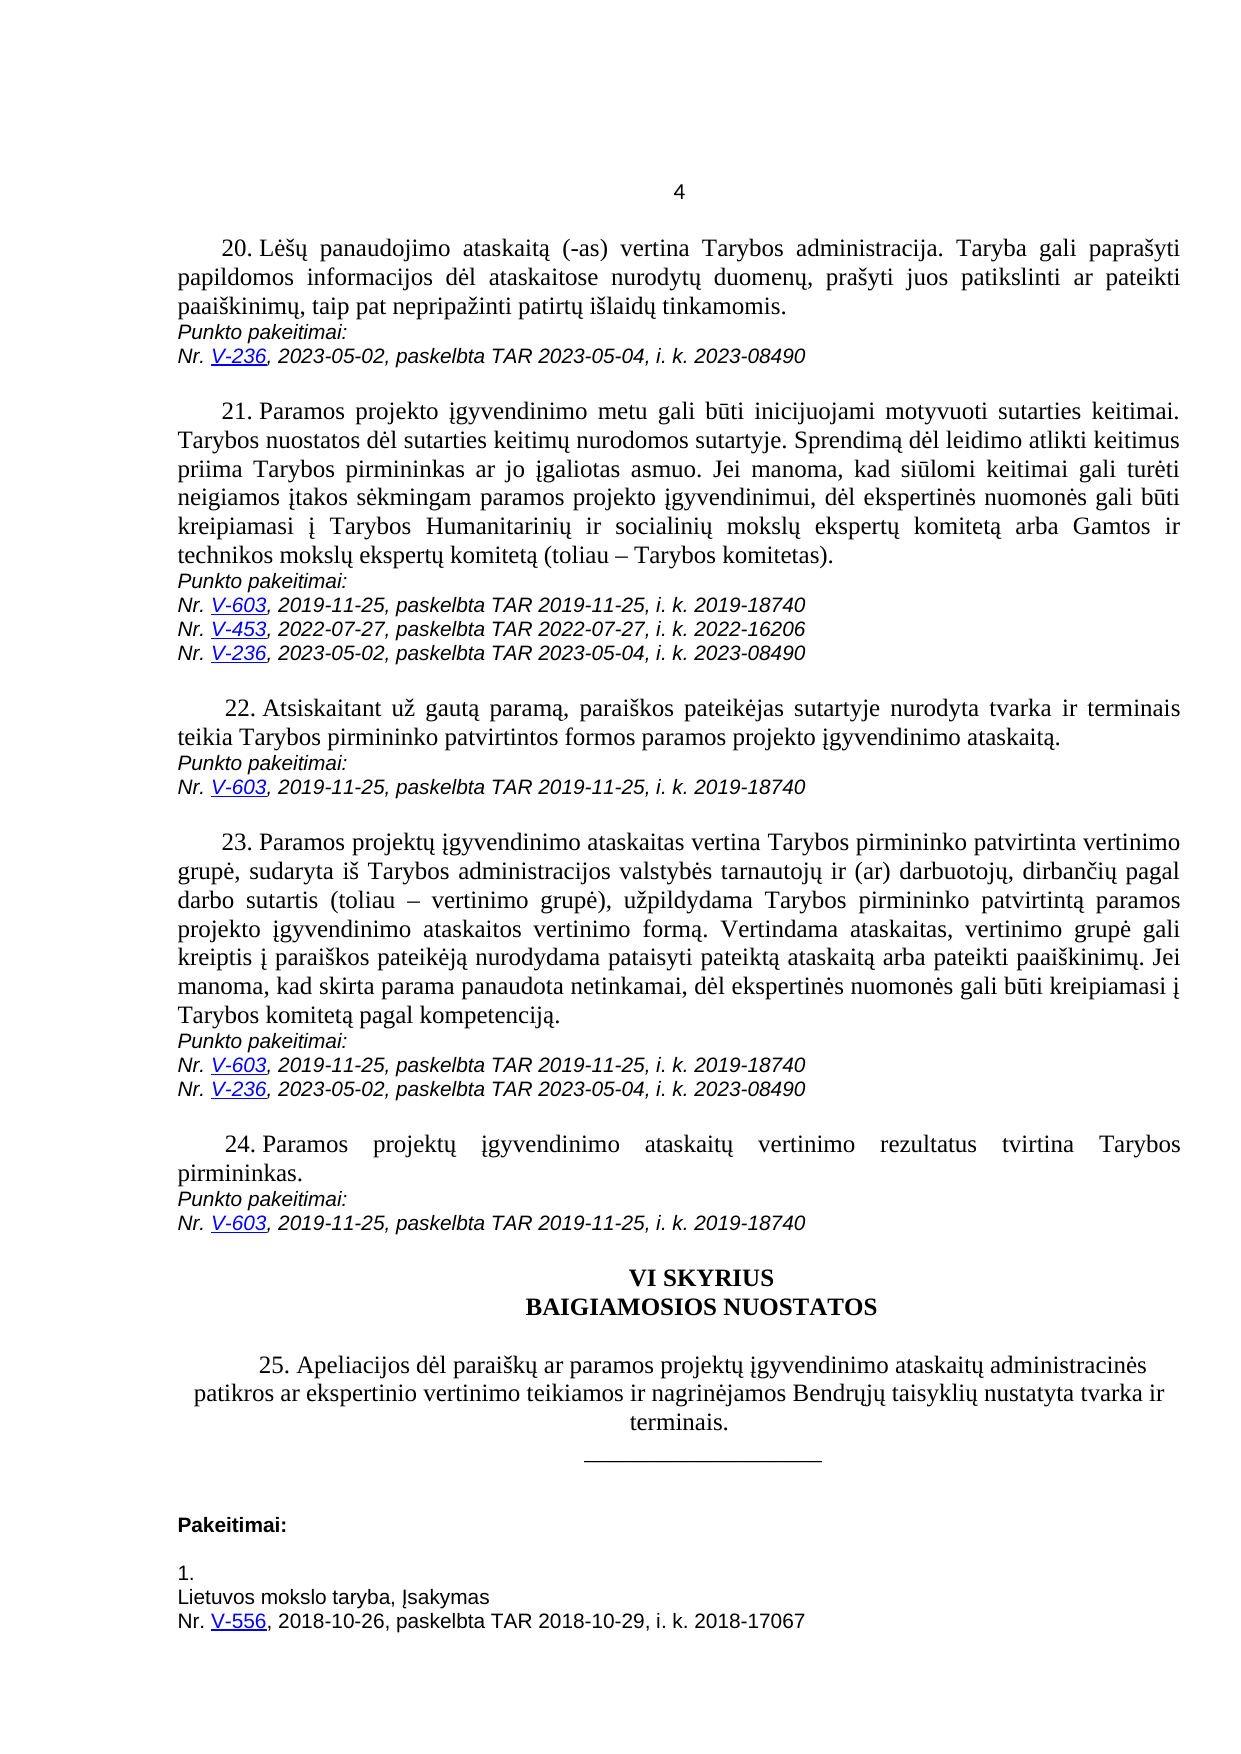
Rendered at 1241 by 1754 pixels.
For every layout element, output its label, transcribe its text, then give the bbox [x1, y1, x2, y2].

text Nr. V-236, 2023-05-02, paskelbta TAR 2023-05-04, i. k. 2023-08490 [177, 641, 1181, 664]
text Punkto pakeitimai: [177, 319, 1181, 343]
text 25. Apeliacijos dėl paraiškų ar paramos projektų įgyvendinimo ataskaitų administracinės patikros ar ekspertinio vertinimo teikiamos ir nagrinėjamos Bendrųjų taisyklių nustatyta tvarka ir terminais. [177, 1350, 1181, 1436]
text 1. [177, 1561, 1181, 1584]
text Nr. V-556, 2018-10-26, paskelbta TAR 2018-10-29, i. k. 2018-17067 [177, 1608, 1181, 1632]
text Pakeitimai: [177, 1513, 1181, 1537]
text Nr. V-236, 2023-05-02, paskelbta TAR 2023-05-04, i. k. 2023-08490 [177, 343, 1181, 367]
subtitle 24. Paramos projektų įgyvendinimo ataskaitų vertinimo rezultatus tvirtina Tarybos pirmininkas. [177, 1129, 1181, 1187]
text Nr. V-603, 2019-11-25, paskelbta TAR 2019-11-25, i. k. 2019-18740 [177, 593, 1181, 617]
text Nr. V-603, 2019-11-25, paskelbta TAR 2019-11-25, i. k. 2019-18740 [177, 775, 1181, 799]
text Punkto pakeitimai: [177, 751, 1181, 775]
text ___________________ [177, 1436, 1181, 1465]
text Nr. V-603, 2019-11-25, paskelbta TAR 2019-11-25, i. k. 2019-18740 [177, 1053, 1181, 1077]
subtitle 20. Lėšų panaudojimo ataskaitą (-as) vertina Tarybos administracija. Taryba gali paprašyti papildomos informacijos dėl ataskaitose nurodytų duomenų, prašyti juos patikslinti ar pateikti paaiškinimų, taip pat nepripažinti patirtų išlaidų tinkamomis. [177, 233, 1181, 319]
text Nr. V-603, 2019-11-25, paskelbta TAR 2019-11-25, i. k. 2019-18740 [177, 1211, 1181, 1235]
text 21. Paramos projekto įgyvendinimo metu gali būti inicijuojami motyvuoti sutarties keitimai. Tarybos nuostatos dėl sutarties keitimų nurodomos sutartyje. Sprendimą dėl leidimo atlikti keitimus priima Tarybos pirmininkas ar jo įgaliotas asmuo. Jei manoma, kad siūlomi keitimai gali turėti neigiamos įtakos sėkmingam paramos projekto įgyvendinimui, dėl ekspertinės nuomonės gali būti kreipiamasi į Tarybos Humanitarinių ir socialinių mokslų ekspertų komitetą arba Gamtos ir technikos mokslų ekspertų komitetą (toliau – Tarybos komitetas). [177, 396, 1181, 569]
text Punkto pakeitimai: [177, 1029, 1181, 1053]
subtitle 23. Paramos projektų įgyvendinimo ataskaitas vertina Tarybos pirmininko patvirtinta vertinimo grupė, sudaryta iš Tarybos administracijos valstybės tarnautojų ir (ar) darbuotojų, dirbančių pagal darbo sutartis (toliau – vertinimo grupė), užpildydama Tarybos pirmininko patvirtintą paramos projekto įgyvendinimo ataskaitos vertinimo formą. Vertindama ataskaitas, vertinimo grupė gali kreiptis į paraiškos pateikėją nurodydama pataisyti pateiktą ataskaitą arba pateikti paaiškinimų. Jei manoma, kad skirta parama panaudota netinkamai, dėl ekspertinės nuomonės gali būti kreipiamasi į Tarybos komitetą pagal kompetenciją. [177, 827, 1181, 1029]
subtitle VI SKYRIUS [177, 1263, 1181, 1292]
subtitle baigiamosios nuostatos [177, 1292, 1181, 1321]
text Nr. V-236, 2023-05-02, paskelbta TAR 2023-05-04, i. k. 2023-08490 [177, 1077, 1181, 1101]
subtitle 22. Atsiskaitant už gautą paramą, paraiškos pateikėjas sutartyje nurodyta tvarka ir terminais teikia Tarybos pirmininko patvirtintos formos paramos projekto įgyvendinimo ataskaitą. [177, 693, 1181, 751]
text Nr. V-453, 2022-07-27, paskelbta TAR 2022-07-27, i. k. 2022-16206 [177, 617, 1181, 641]
text Punkto pakeitimai: [177, 1187, 1181, 1211]
text Lietuvos mokslo taryba, Įsakymas [177, 1584, 1181, 1608]
text Punkto pakeitimai: [177, 569, 1181, 593]
